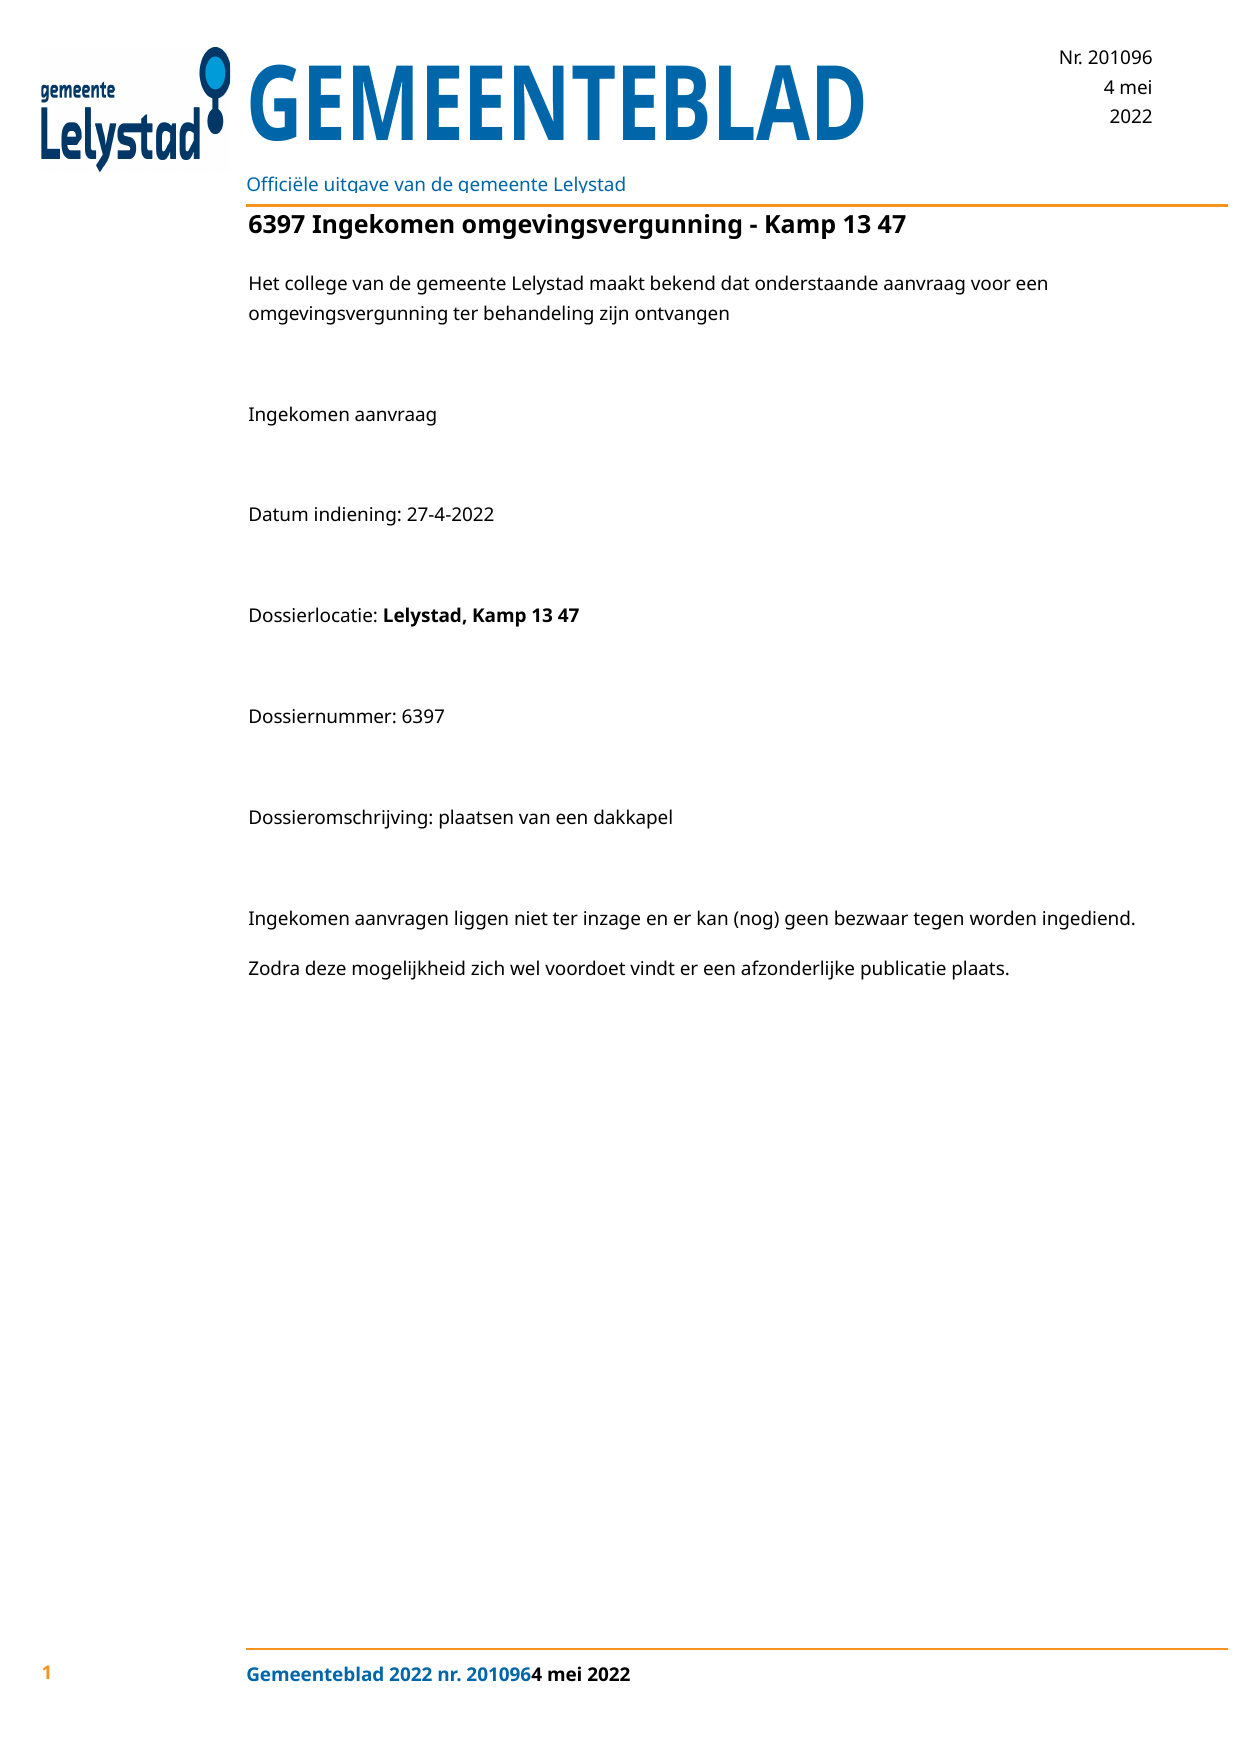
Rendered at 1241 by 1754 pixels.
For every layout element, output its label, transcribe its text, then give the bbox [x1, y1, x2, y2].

text 6397 Ingekomen omgevingsvergunning - Kamp 13 47 [248, 207, 1152, 241]
text Dossieromschrijving: plaatsen van een dakkapel [248, 804, 1152, 830]
text Het college van de gemeente Lelystad maakt bekend dat onderstaande aanvraag voor een omgevingsvergunning ter behandeling zijn ontvangen [248, 270, 1152, 326]
text Zodra deze mogelijkheid zich wel voordoet vindt er een afzonderlijke publicatie plaats. [248, 955, 1152, 981]
text Dossiernummer: 6397 [248, 703, 1152, 729]
text Datum indiening: 27-4-2022 [248, 502, 1152, 527]
text Ingekomen aanvragen liggen niet ter inzage en er kan (nog) geen bezwaar tegen worden ingediend. [248, 905, 1152, 931]
picture [41, 47, 231, 172]
text Ingekomen aanvraag [248, 401, 1152, 426]
text Dossierlocatie: Lelystad, Kamp 13 47 [248, 602, 1152, 628]
